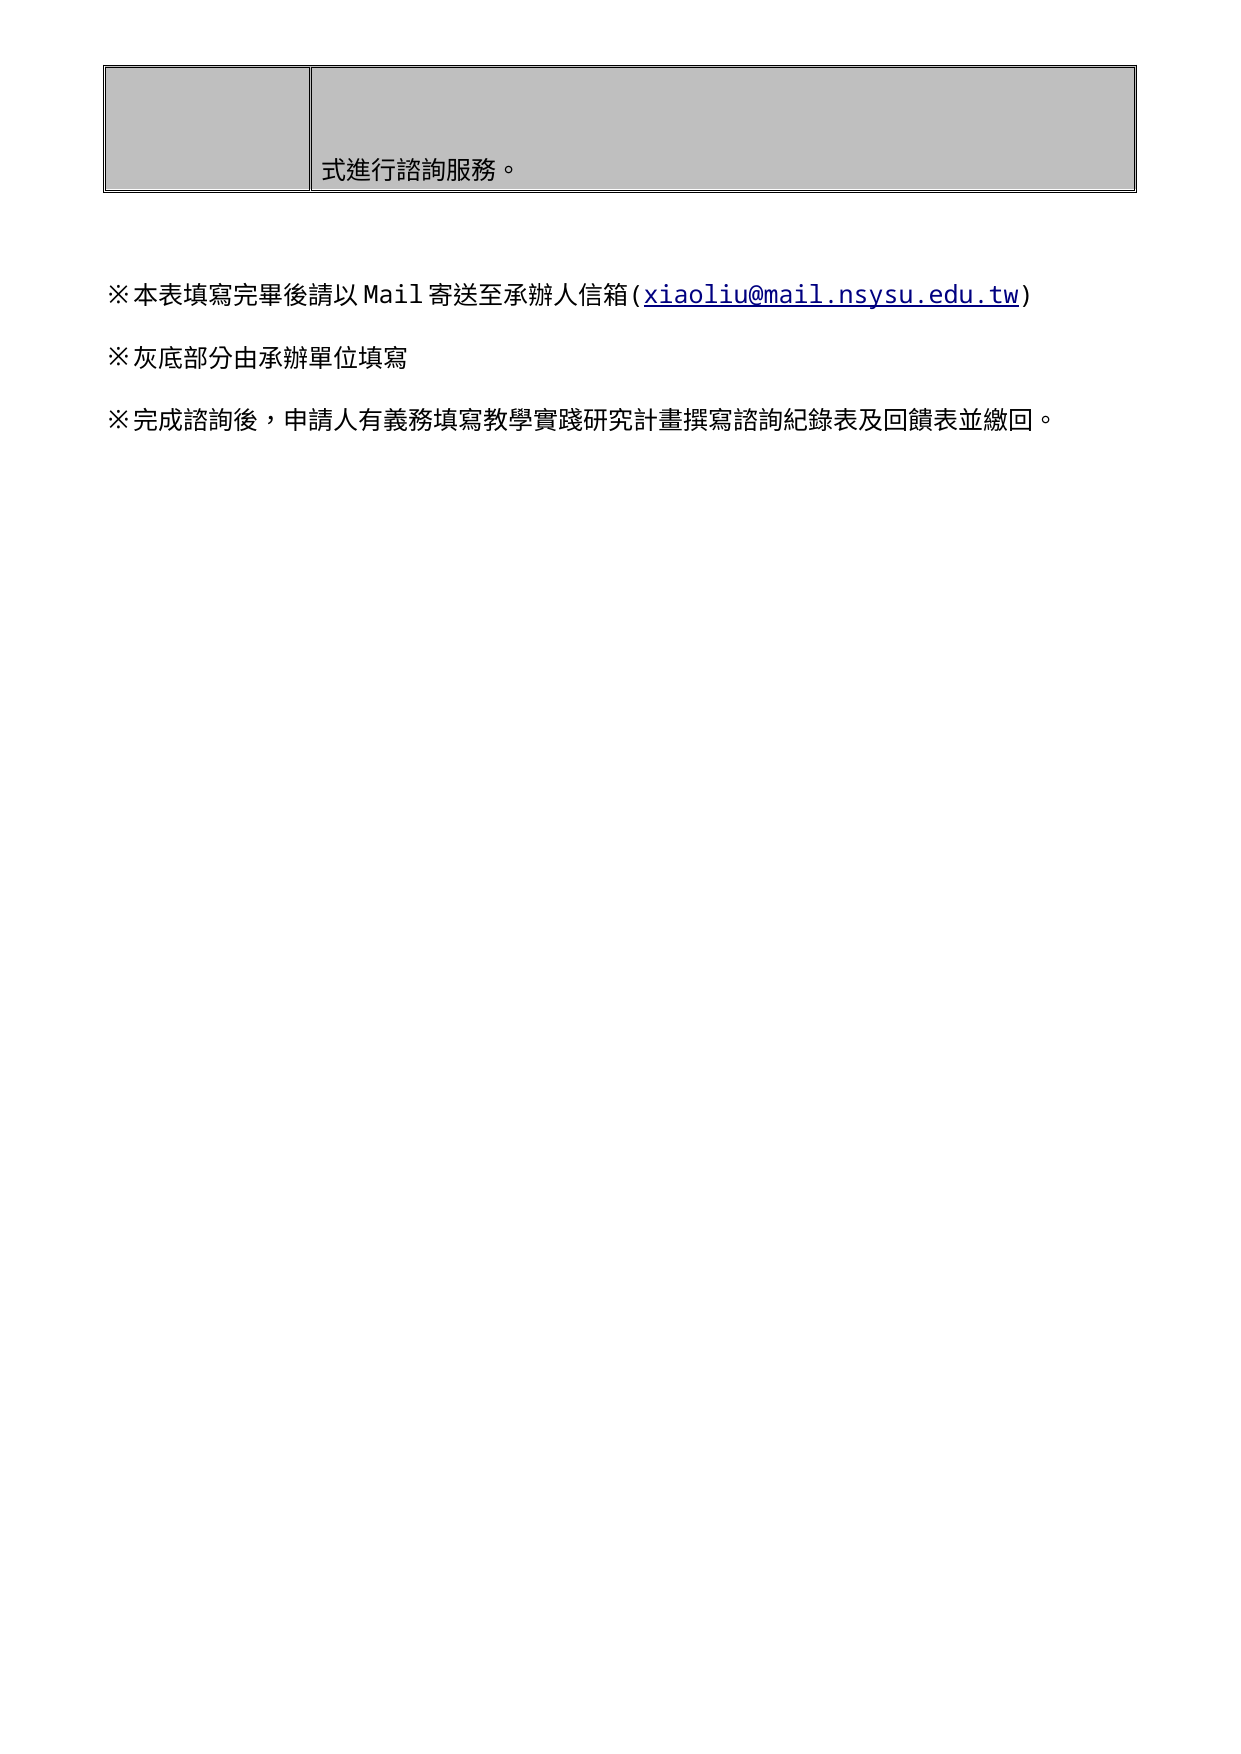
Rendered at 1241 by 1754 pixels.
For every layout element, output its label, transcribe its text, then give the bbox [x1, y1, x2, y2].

text ※完成諮詢後，申請人有義務填寫教學實踐研究計畫撰寫諮詢紀錄表及回饋表並繳回。 [103, 377, 1181, 439]
table_cell 式進行諮詢服務。 [312, 68, 1134, 189]
text ※本表填寫完畢後請以Mail寄送至承辦人信箱(xiaoliu@mail.nsysu.edu.tw) ※灰底部分由承辦單位填寫 [103, 252, 1181, 377]
table_cell [106, 68, 309, 189]
